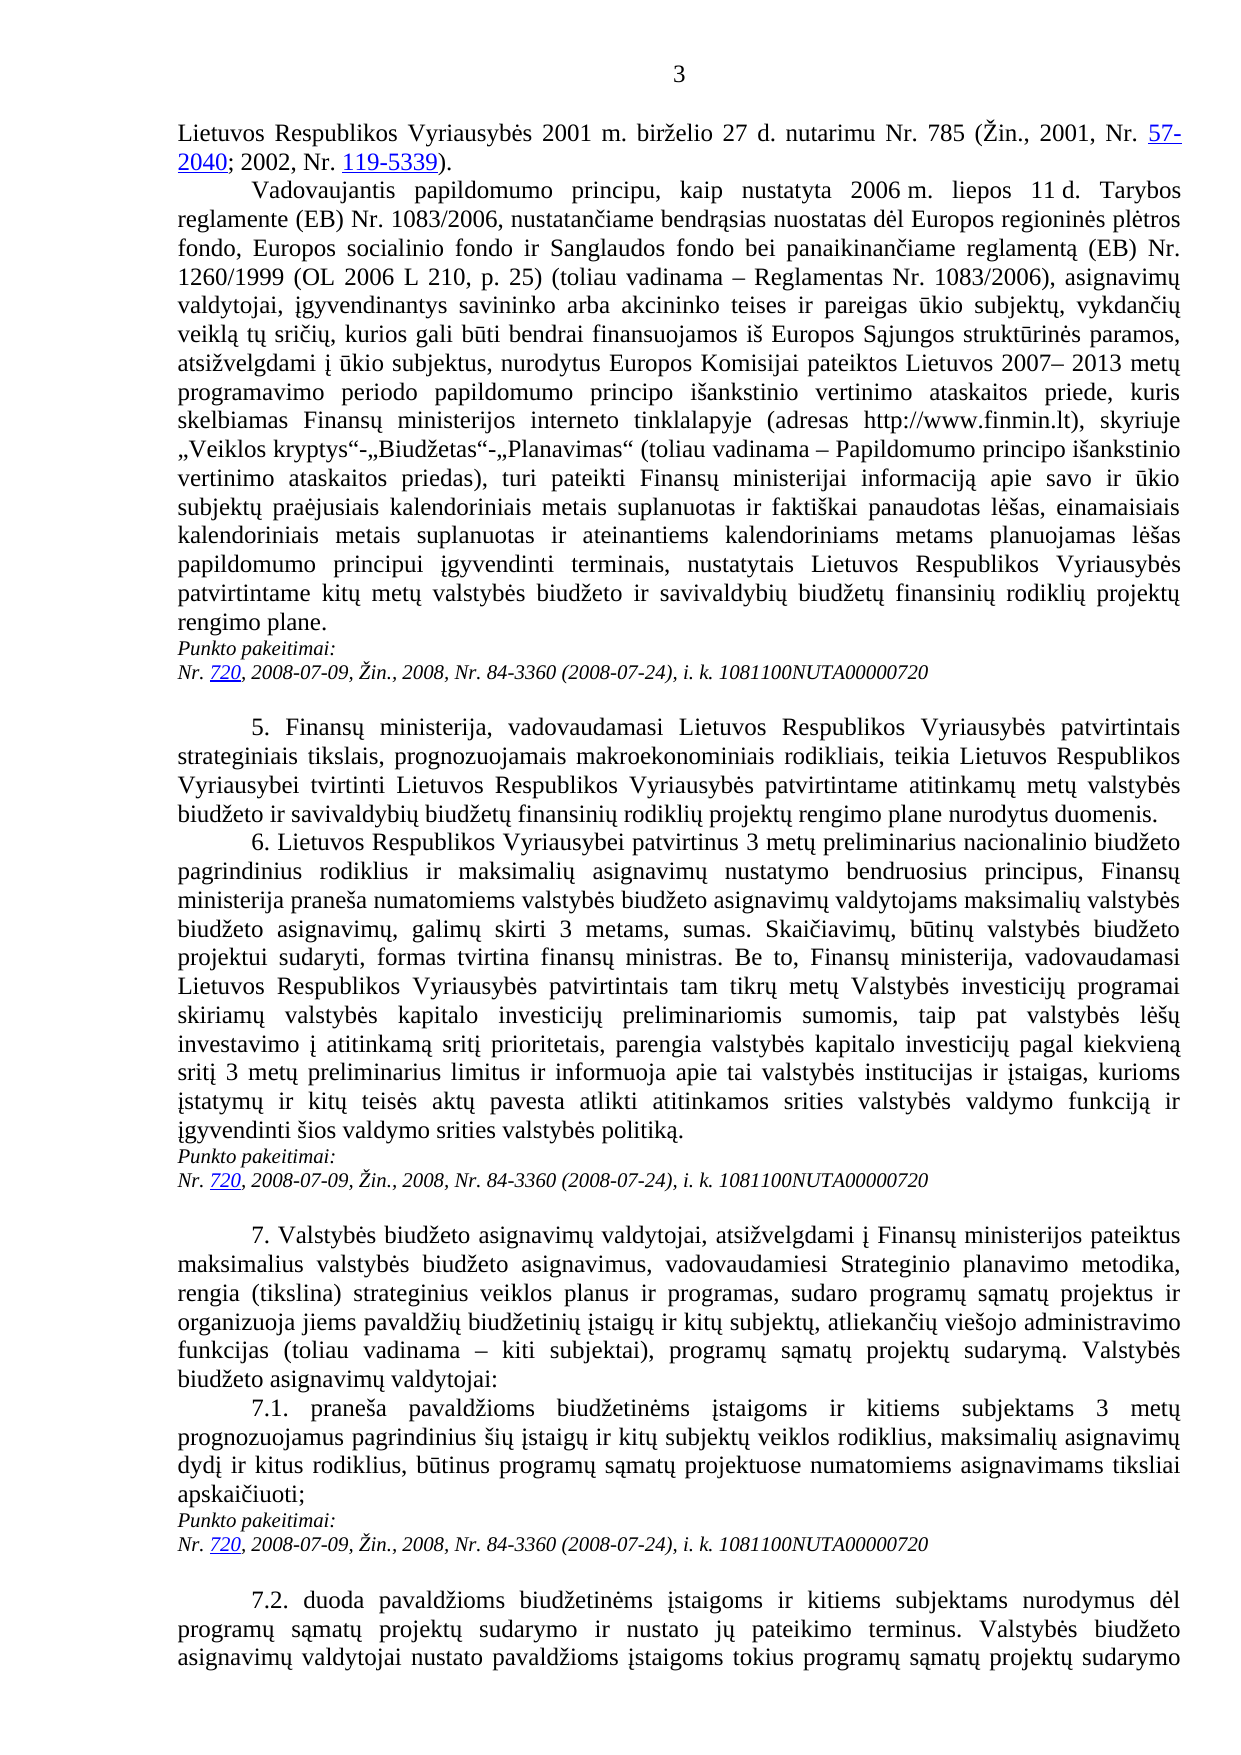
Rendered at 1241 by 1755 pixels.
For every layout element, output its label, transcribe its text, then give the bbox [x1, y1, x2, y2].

text Punkto pakeitimai: [177, 636, 1181, 660]
text Nr. 720, 2008-07-09, Žin., 2008, Nr. 84-3360 (2008-07-24), i. k. 1081100NUTA00000720 [177, 660, 1181, 684]
text 6. Lietuvos Respublikos Vyriausybei patvirtinus 3 metų preliminarius nacionalinio biudžeto pagrindinius rodiklius ir maksimalių asignavimų nustatymo bendruosius principus, Finansų ministerija praneša numatomiems valstybės biudžeto asignavimų valdytojams maksimalių valstybės biudžeto asignavimų, galimų skirti 3 metams, sumas. Skaičiavimų, būtinų valstybės biudžeto projektui sudaryti, formas tvirtina finansų ministras. Be to, Finansų ministerija, vadovaudamasi Lietuvos Respublikos Vyriausybės patvirtintais tam tikrų metų Valstybės investicijų programai skiriamų valstybės kapitalo investicijų preliminariomis sumomis, taip pat valstybės lėšų investavimo į atitinkamą sritį prioritetais, parengia valstybės kapitalo investicijų pagal kiekvieną sritį 3 metų preliminarius limitus ir informuoja apie tai valstybės institucijas ir įstaigas, kurioms įstatymų ir kitų teisės aktų pavesta atlikti atitinkamos srities valstybės valdymo funkciją ir įgyvendinti šios valdymo srities valstybės politiką. [177, 827, 1181, 1144]
text 7.2. duoda pavaldžioms biudžetinėms įstaigoms ir kitiems subjektams nurodymus dėl programų sąmatų projektų sudarymo ir nustato jų pateikimo terminus. Valstybės biudžeto asignavimų valdytojai nustato pavaldžioms įstaigoms tokius programų sąmatų projektų sudarymo [177, 1585, 1181, 1671]
text 5. Finansų ministerija, vadovaudamasi Lietuvos Respublikos Vyriausybės patvirtintais strateginiais tikslais, prognozuojamais makroekonominiais rodikliais, teikia Lietuvos Respublikos Vyriausybei tvirtinti Lietuvos Respublikos Vyriausybės patvirtintame atitinkamų metų valstybės biudžeto ir savivaldybių biudžetų finansinių rodiklių projektų rengimo plane nurodytus duomenis. [177, 712, 1181, 827]
text Nr. 720, 2008-07-09, Žin., 2008, Nr. 84-3360 (2008-07-24), i. k. 1081100NUTA00000720 [177, 1532, 1181, 1556]
text Punkto pakeitimai: [177, 1508, 1181, 1532]
text Lietuvos Respublikos Vyriausybės 2001 m. birželio 27 d. nutarimu Nr. 785 (Žin., 2001, Nr. 57-2040; 2002, Nr. 119-5339). [177, 118, 1181, 176]
text 7.1. praneša pavaldžioms biudžetinėms įstaigoms ir kitiems subjektams 3 metų prognozuojamus pagrindinius šių įstaigų ir kitų subjektų veiklos rodiklius, maksimalių asignavimų dydį ir kitus rodiklius, būtinus programų sąmatų projektuose numatomiems asignavimams tiksliai apskaičiuoti; [177, 1393, 1181, 1508]
text Nr. 720, 2008-07-09, Žin., 2008, Nr. 84-3360 (2008-07-24), i. k. 1081100NUTA00000720 [177, 1168, 1181, 1192]
text Vadovaujantis papildomumo principu, kaip nustatyta 2006 m. liepos 11 d. Tarybos reglamente (EB) Nr. 1083/2006, nustatančiame bendrąsias nuostatas dėl Europos regioninės plėtros fondo, Europos socialinio fondo ir Sanglaudos fondo bei panaikinančiame reglamentą (EB) Nr. 1260/1999 (OL 2006 L 210, p. 25) (toliau vadinama – Reglamentas Nr. 1083/2006), asignavimų valdytojai, įgyvendinantys savininko arba akcininko teises ir pareigas ūkio subjektų, vykdančių veiklą tų sričių, kurios gali būti bendrai finansuojamos iš Europos Sąjungos struktūrinės paramos, atsižvelgdami į ūkio subjektus, nurodytus Europos Komisijai pateiktos Lietuvos 2007– 2013 metų programavimo periodo papildomumo principo išankstinio vertinimo ataskaitos priede, kuris skelbiamas Finansų ministerijos interneto tinklalapyje (adresas http://www.finmin.lt), skyriuje „Veiklos kryptys“-„Biudžetas“-„Planavimas“ (toliau vadinama – Papildomumo principo išankstinio vertinimo ataskaitos priedas), turi pateikti Finansų ministerijai informaciją apie savo ir ūkio subjektų praėjusiais kalendoriniais metais suplanuotas ir faktiškai panaudotas lėšas, einamaisiais kalendoriniais metais suplanuotas ir ateinantiems kalendoriniams metams planuojamas lėšas papildomumo principui įgyvendinti terminais, nustatytais Lietuvos Respublikos Vyriausybės patvirtintame kitų metų valstybės biudžeto ir savivaldybių biudžetų finansinių rodiklių projektų rengimo plane. [177, 176, 1181, 636]
text Punkto pakeitimai: [177, 1144, 1181, 1168]
text 7. Valstybės biudžeto asignavimų valdytojai, atsižvelgdami į Finansų ministerijos pateiktus maksimalius valstybės biudžeto asignavimus, vadovaudamiesi Strateginio planavimo metodika, rengia (tikslina) strateginius veiklos planus ir programas, sudaro programų sąmatų projektus ir organizuoja jiems pavaldžių biudžetinių įstaigų ir kitų subjektų, atliekančių viešojo administravimo funkcijas (toliau vadinama – kiti subjektai), programų sąmatų projektų sudarymą. Valstybės biudžeto asignavimų valdytojai: [177, 1221, 1181, 1393]
